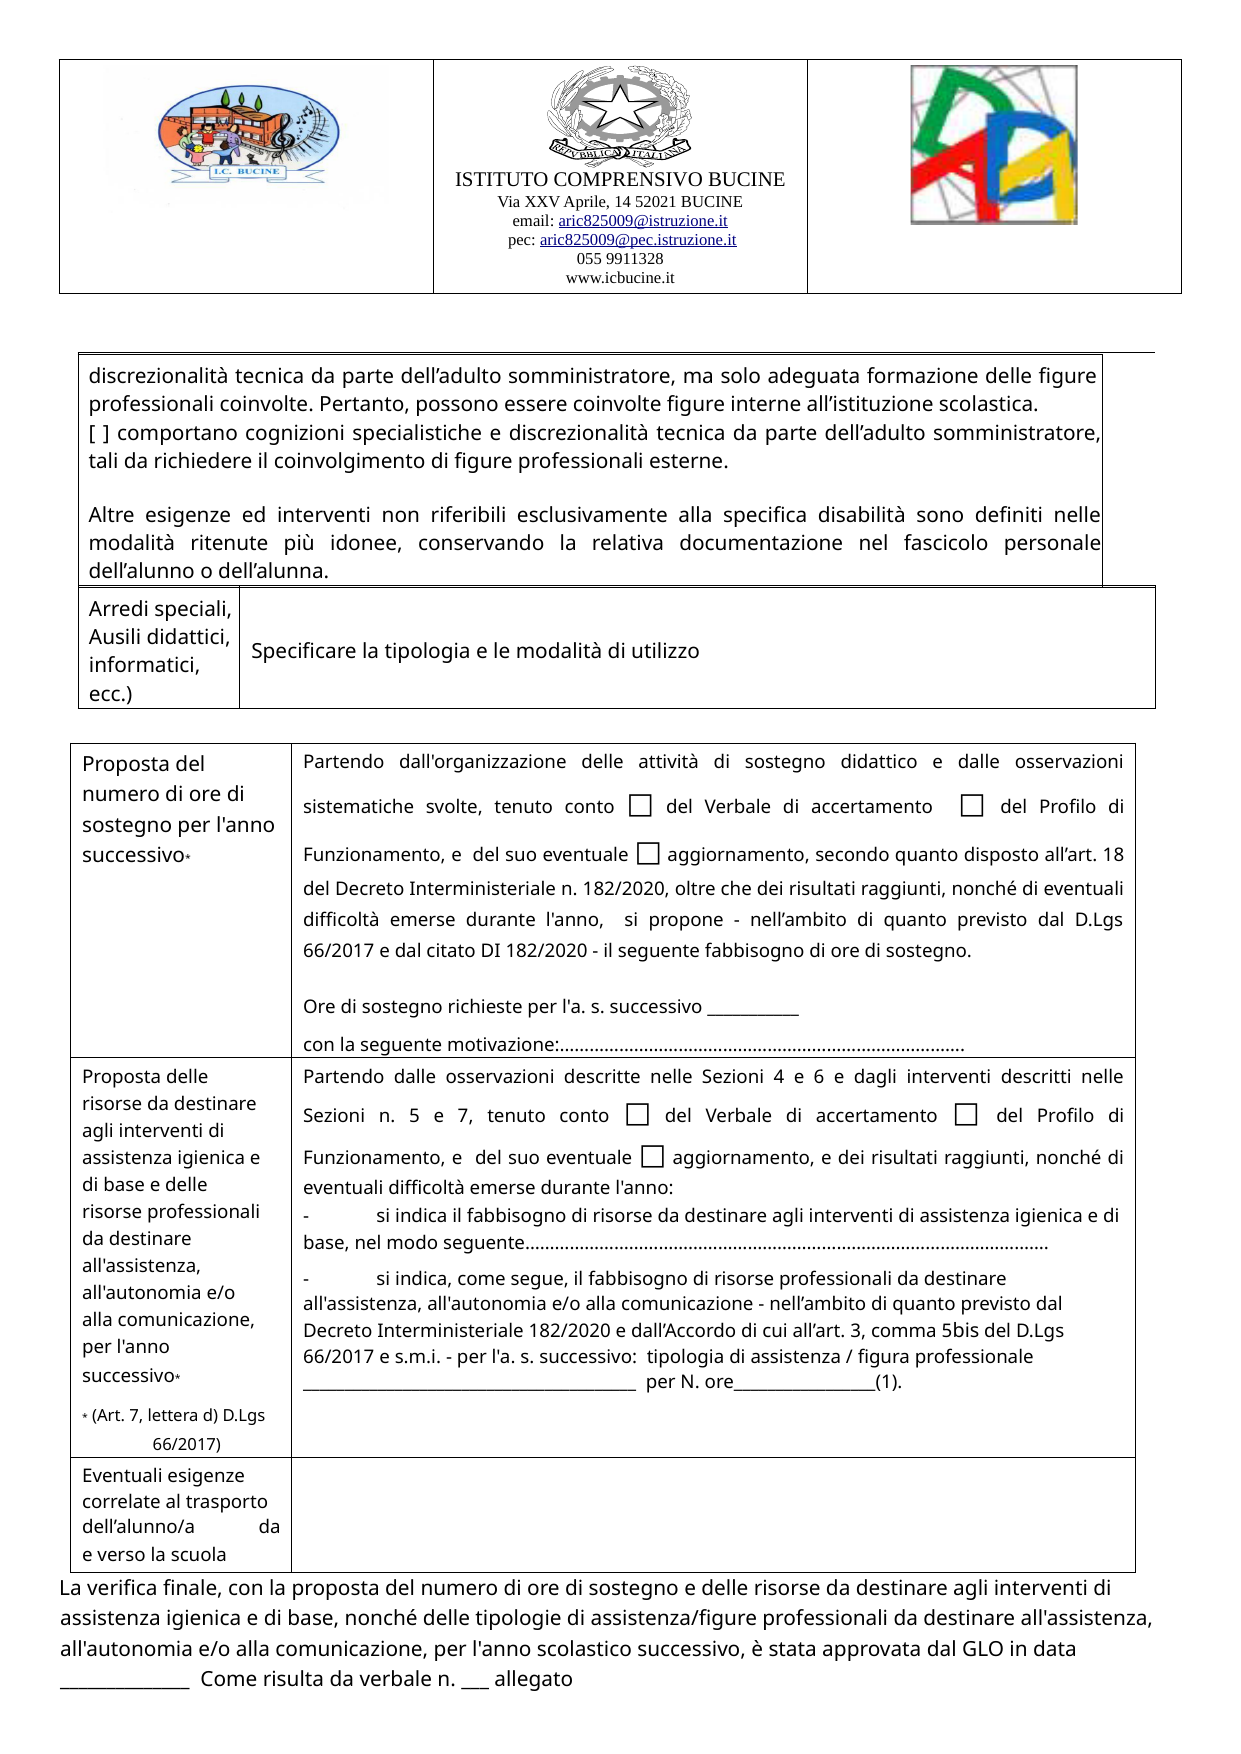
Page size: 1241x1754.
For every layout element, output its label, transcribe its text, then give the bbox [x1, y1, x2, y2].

table_cell Partendo dalle osservazioni descritte nelle Sezioni 4 e 6 e dagli interventi descritti nelle Sezioni n. 5 e 7, tenuto conto □ del Verbale di accertamento □ del Profilo di Funzionamento, e del suo eventuale □ aggiornamento, e dei risultati raggiunti, nonché di eventuali difficoltà emerse durante l'anno: si indica il fabbisogno di risorse da destinare agli interventi di assistenza igienica e di base, nel modo seguente……………………………………………………………………………………………. si indica, come segue, il fabbisogno di risorse professionali da destinare all'assistenza, all'autonomia e/o alla comunicazione - nell’ambito di quanto previsto dal Decreto Interministeriale 182/2020 e dall’Accordo di cui all’art. 3, comma 5bis del D.Lgs 66/2017 e s.m.i. - per l'a. s. successivo: tipologia di assistenza / figura professionale ________________________________________ per N. ore_________________(1). [292, 1058, 1135, 1457]
picture [910, 65, 1078, 225]
picture [103, 65, 389, 213]
table_header Partendo dall'organizzazione delle attività di sostegno didattico e dalle osservazioni sistematiche svolte, tenuto conto □ del Verbale di accertamento □ del Profilo di Funzionamento, e del suo eventuale □ aggiornamento, secondo quanto disposto all’art. 18 del Decreto Interministeriale n. 182/2020, oltre che dei risultati raggiunti, nonché di eventuali difficoltà emerse durante l'anno, si propone - nell’ambito di quanto previsto dal D.Lgs 66/2017 e dal citato DI 182/2020 - il seguente fabbisogno di ore di sostegno. Ore di sostegno richieste per l'a. s. successivo ___________ con la seguente motivazione:………………………………………………………………………. [292, 744, 1135, 1057]
table_cell Eventuali esigenze correlate al trasporto dell’alunno/a da e verso la scuola [71, 1458, 291, 1572]
table_cell Specificare la tipologia e le modalità di utilizzo [240, 588, 1155, 707]
table_cell Proposta delle risorse da destinare agli interventi di assistenza igienica e di base e delle risorse professionali da destinare all'assistenza, all'autonomia e/o alla comunicazione, per l'anno successivo* * (Art. 7, lettera d) D.Lgs 66/2017) [71, 1058, 291, 1457]
table_cell [1103, 353, 1155, 585]
table_cell discrezionalità tecnica da parte dell’adulto somministratore, ma solo adeguata formazione delle figure professionali coinvolte. Pertanto, possono essere coinvolte figure interne all’istituzione scolastica. [ ] comportano cognizioni specialistiche e discrezionalità tecnica da parte dell’adulto somministratore, tali da richiedere il coinvolgimento di figure professionali esterne. Altre esigenze ed interventi non riferibili esclusivamente alla specifica disabilità sono definiti nelle modalità ritenute più idonee, conservando la relativa documentazione nel fascicolo personale dell’alunno o dell’alunna. [79, 355, 1102, 585]
table_cell Arredi speciali, Ausili didattici, informatici, ecc.) [79, 588, 239, 707]
table_cell [292, 1458, 1135, 1572]
text La verifica finale, con la proposta del numero di ore di sostegno e delle risorse da destinare agli interventi di assistenza igienica e di base, nonché delle tipologie di assistenza/figure professionali da destinare all'assistenza, all'autonomia e/o alla comunicazione, per l'anno scolastico successivo, è stata approvata dal GLO in data ______________ Come risulta da verbale n. ___ allegato [59, 1573, 1163, 1693]
table_header Proposta del numero di ore di sostegno per l'anno successivo* [71, 744, 291, 1057]
